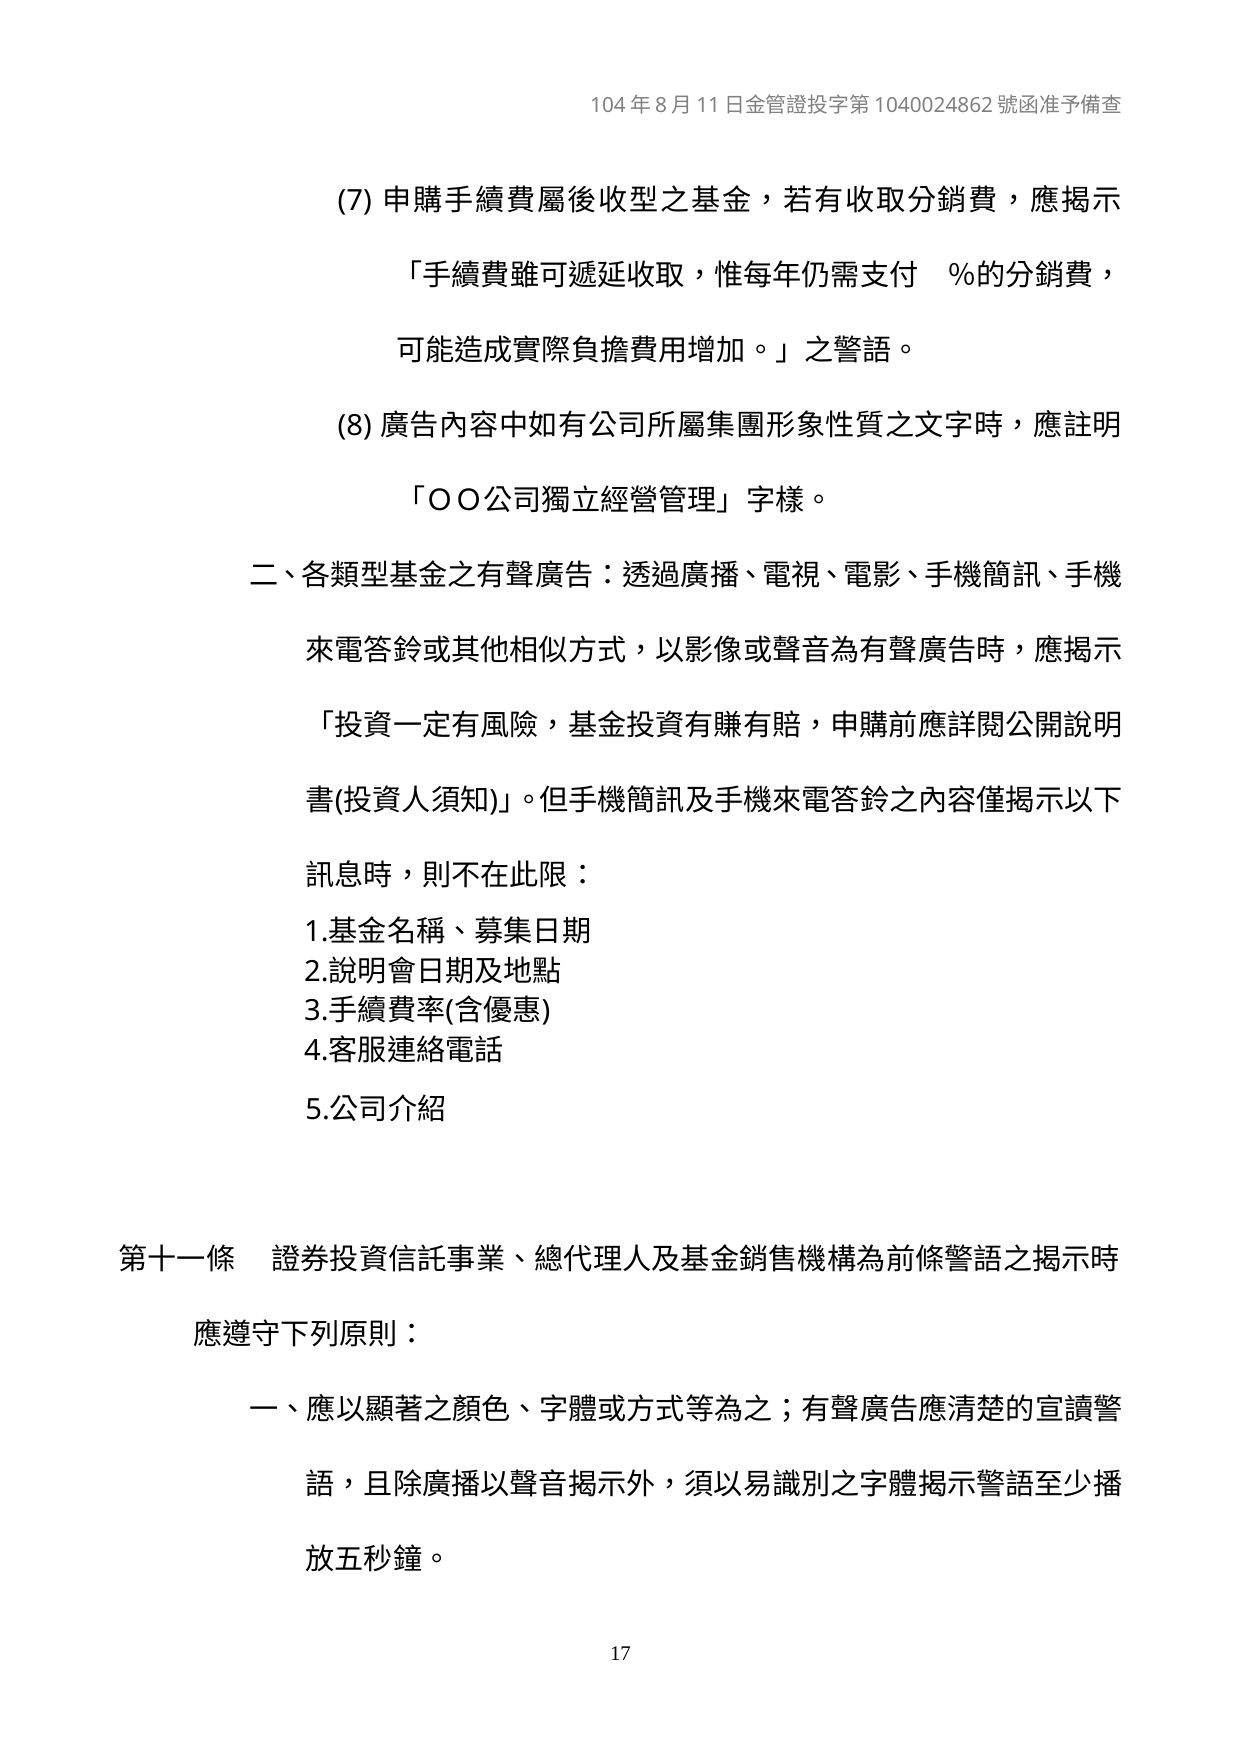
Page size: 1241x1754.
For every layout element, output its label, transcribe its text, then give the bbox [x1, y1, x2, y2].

text 4.客服連絡電話 [118, 1029, 1122, 1069]
text 2.說明會日期及地點 [118, 950, 1122, 990]
text 1.基金名稱、募集日期 [118, 910, 1122, 950]
text 3.手續費率(含優惠) [118, 990, 1122, 1029]
text 一、應以顯著之顏色、字體或方式等為之；有聲廣告應清楚的宣讀警語，且除廣播以聲音揭示外，須以易識別之字體揭示警語至少播放五秒鐘。 [249, 1369, 1122, 1594]
text 5.公司介紹 [305, 1069, 1122, 1144]
text 第十一條 證券投資信託事業、總代理人及基金銷售機構為前條警語之揭示時，應遵守下列原則： [118, 1219, 1122, 1369]
text 二、各類型基金之有聲廣告：透過廣播、電視、電影、手機簡訊、手機來電答鈴或其他相似方式，以影像或聲音為有聲廣告時，應揭示「投資一定有風險，基金投資有賺有賠，申購前應詳閱公開說明書(投資人須知)」。但手機簡訊及手機來電答鈴之內容僅揭示以下訊息時，則不在此限： [249, 535, 1122, 910]
text (7) 申購手續費屬後收型之基金，若有收取分銷費，應揭示「手續費雖可遞延收取，惟每年仍需支付 ％的分銷費，可能造成實際負擔費用增加。」之警語。 [337, 160, 1122, 385]
text (8) 廣告內容中如有公司所屬集團形象性質之文字時，應註明「ＯＯ公司獨立經營管理」字樣。 [337, 385, 1122, 535]
